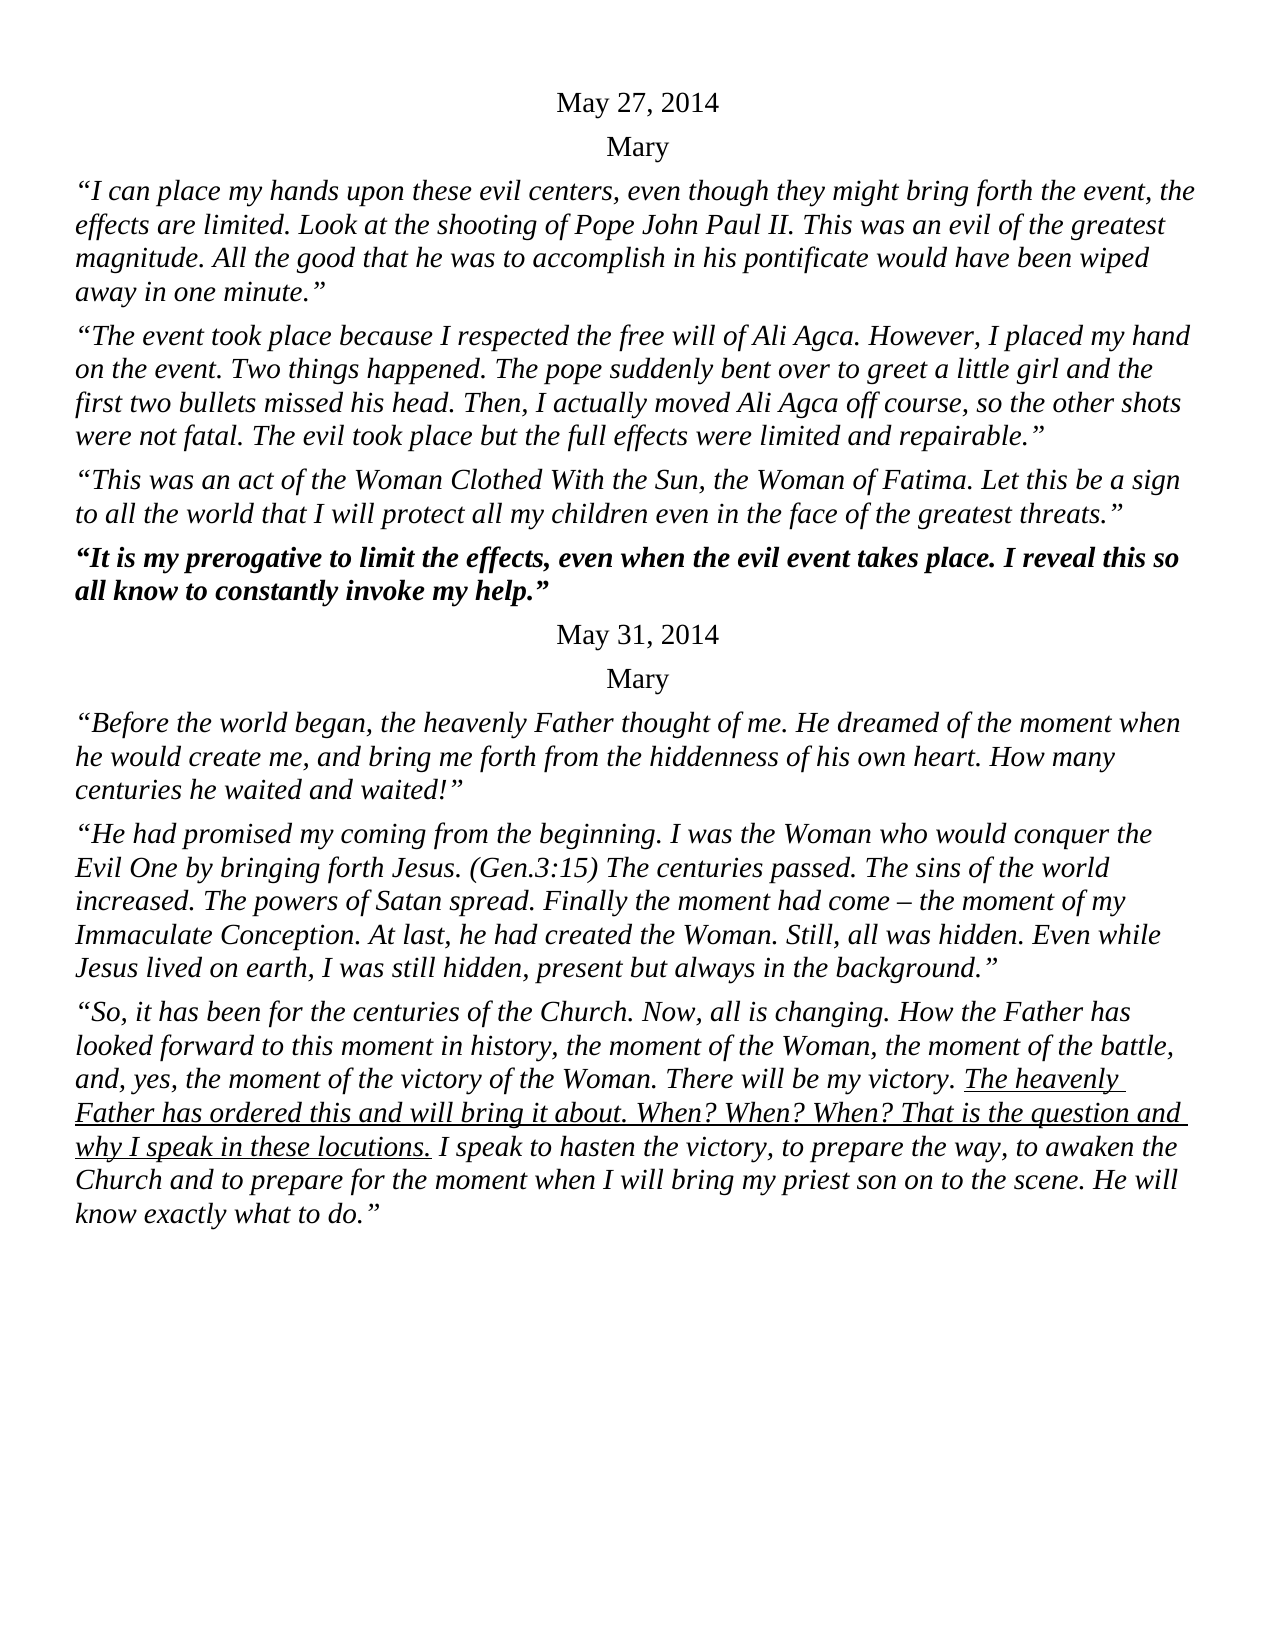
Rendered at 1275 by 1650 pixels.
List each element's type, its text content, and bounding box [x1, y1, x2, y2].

text “It is my prerogative to limit the effects, even when the evil event takes place. I reveal this so all know to constantly invoke my help.” [75, 540, 1200, 607]
text “The event took place because I respected the free will of Ali Agca. However, I placed my hand on the event. Two things happened. The pope suddenly bent over to greet a little girl and the first two bullets missed his head. Then, I actually moved Ali Agca off course, so the other shots were not fatal. The evil took place but the full effects were limited and repairable.” [75, 318, 1200, 452]
text “He had promised my coming from the beginning. I was the Woman who would conquer the Evil One by bringing forth Jesus. (Gen.3:15) The centuries passed. The sins of the world increased. The powers of Satan spread. Finally the moment had come – the moment of my Immaculate Conception. At last, he had created the Woman. Still, all was hidden. Even while Jesus lived on earth, I was still hidden, present but always in the background.” [75, 816, 1200, 984]
text “I can place my hands upon these evil centers, even though they might bring forth the event, the effects are limited. Look at the shooting of Pope John Paul II. This was an evil of the greatest magnitude. All the good that he was to accomplish in his pontificate would have been wiped away in one minute.” [75, 173, 1200, 307]
text “So, it has been for the centuries of the Church. Now, all is changing. How the Father has looked forward to this moment in history, the moment of the Woman, the moment of the battle, and, yes, the moment of the victory of the Woman. There will be my victory. The heavenly Father has ordered this and will bring it about. When? When? When? That is the question and why I speak in these locutions. I speak to hasten the victory, to prepare the way, to awaken the Church and to prepare for the moment when I will bring my priest son on to the scene. He will know exactly what to do.” [75, 994, 1200, 1229]
text Mary [75, 661, 1200, 695]
text May 27, 2014 [75, 85, 1200, 119]
text May 31, 2014 [75, 617, 1200, 651]
text Mary [75, 129, 1200, 163]
text “Before the world began, the heavenly Father thought of me. He dreamed of the moment when he would create me, and bring me forth from the hiddenness of his own heart. How many centuries he waited and waited!” [75, 705, 1200, 806]
text “This was an act of the Woman Clothed With the Sun, the Woman of Fatima. Let this be a sign to all the world that I will protect all my children even in the face of the greatest threats.” [75, 462, 1200, 529]
